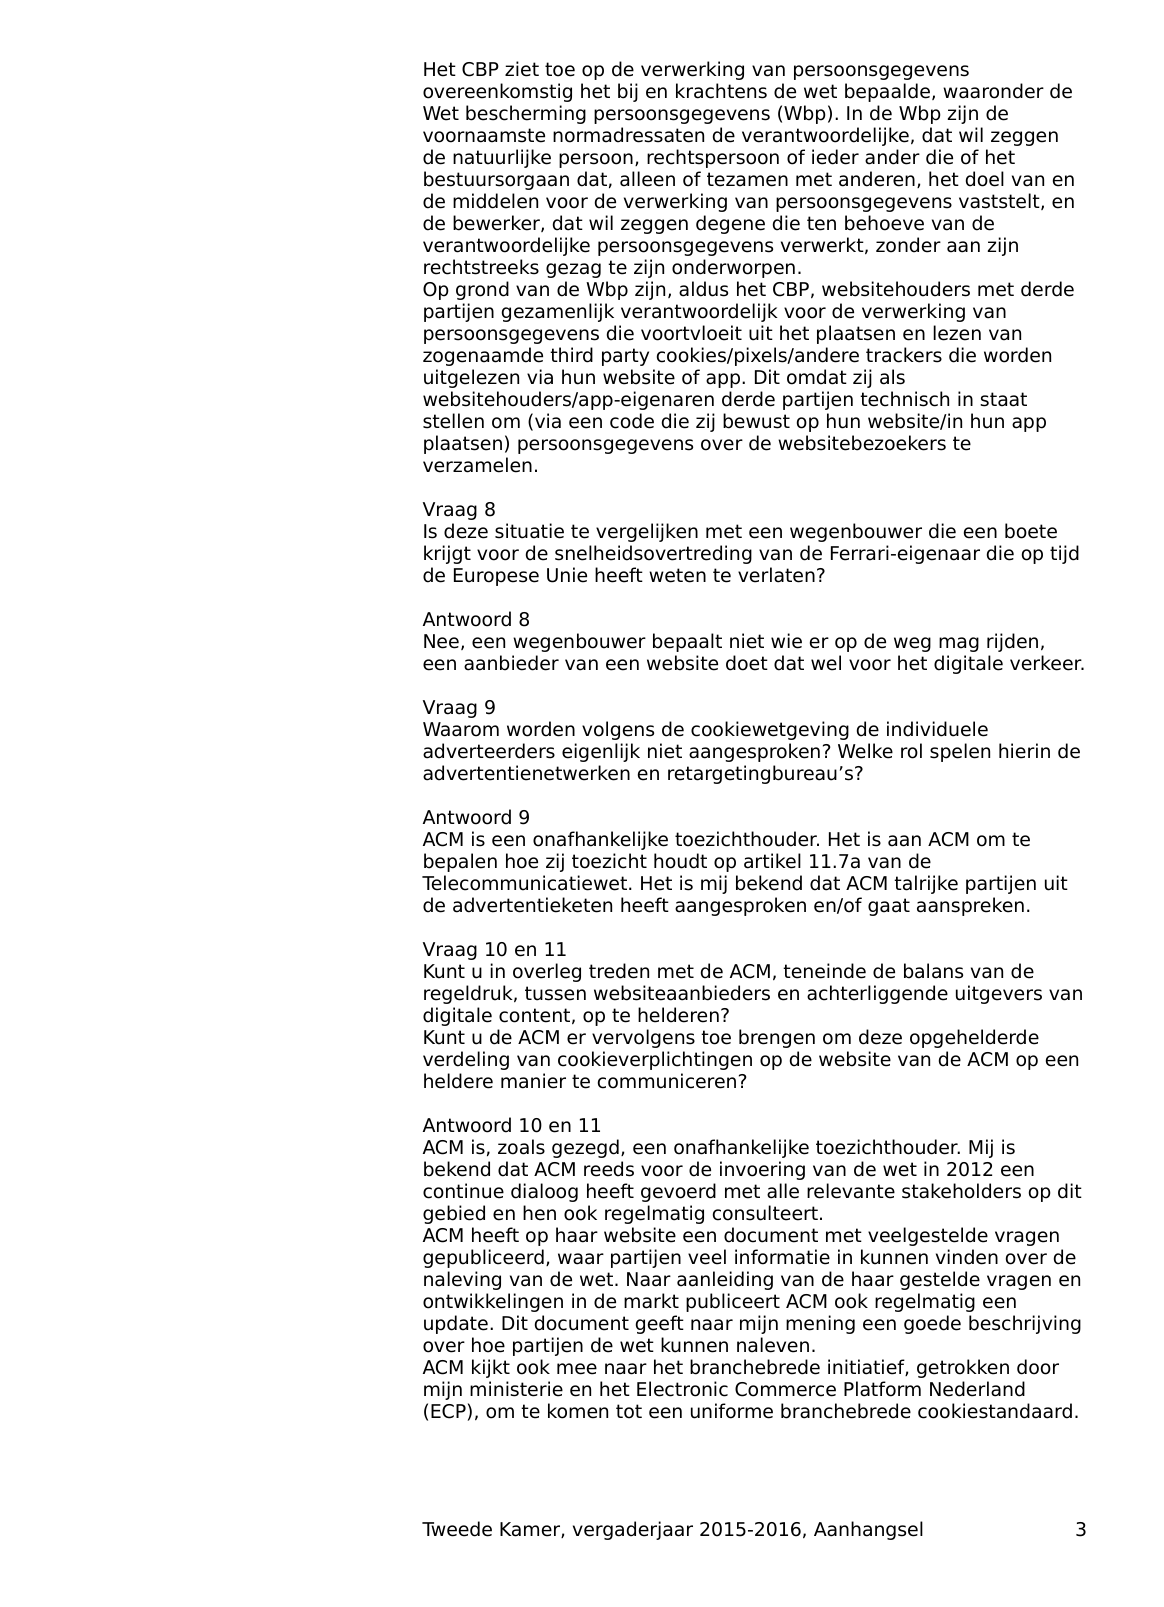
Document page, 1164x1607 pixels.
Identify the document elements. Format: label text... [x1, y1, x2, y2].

text Kunt u in overleg treden met de ACM, teneinde de balans van de regeldruk, tussen websiteaanbieders en achterliggende uitgevers van digitale content, op te helderen? [422, 961, 1087, 1027]
text Vraag 9 [422, 697, 1087, 719]
text ACM heeft op haar website een document met veelgestelde vragen gepubliceerd, waar partijen veel informatie in kunnen vinden over de naleving van de wet. Naar aanleiding van de haar gestelde vragen en ontwikkelingen in de markt publiceert ACM ook regelmatig een update. Dit document geeft naar mijn mening een goede beschrijving over hoe partijen de wet kunnen naleven. [422, 1225, 1087, 1357]
text Vraag 8 [422, 499, 1087, 521]
text ACM is een onafhankelijke toezichthouder. Het is aan ACM om te bepalen hoe zij toezicht houdt op artikel 11.7a van de Telecommunicatiewet. Het is mij bekend dat ACM talrijke partijen uit de advertentieketen heeft aangesproken en/of gaat aanspreken. [422, 829, 1087, 917]
text Antwoord 8 [422, 609, 1087, 631]
text ACM kijkt ook mee naar het branchebrede initiatief, getrokken door mijn ministerie en het Electronic Commerce Platform Nederland (ECP), om te komen tot een uniforme branchebrede cookiestandaard. [422, 1357, 1087, 1423]
text Is deze situatie te vergelijken met een wegenbouwer die een boete krijgt voor de snelheidsovertreding van de Ferrari-eigenaar die op tijd de Europese Unie heeft weten te verlaten? [422, 521, 1087, 587]
text Op grond van de Wbp zijn, aldus het CBP, websitehouders met derde partijen gezamenlijk verantwoordelijk voor de verwerking van persoonsgegevens die voortvloeit uit het plaatsen en lezen van zogenaamde third party cookies/pixels/andere trackers die worden uitgelezen via hun website of app. Dit omdat zij als websitehouders/app-eigenaren derde partijen technisch in staat stellen om (via een code die zij bewust op hun website/in hun app plaatsen) persoonsgegevens over de websitebezoekers te verzamelen. [422, 279, 1087, 477]
text ACM is, zoals gezegd, een onafhankelijke toezichthouder. Mij is bekend dat ACM reeds voor de invoering van de wet in 2012 een continue dialoog heeft gevoerd met alle relevante stakeholders op dit gebied en hen ook regelmatig consulteert. [422, 1137, 1087, 1225]
text Antwoord 10 en 11 [422, 1115, 1087, 1137]
text Waarom worden volgens de cookiewetgeving de individuele adverteerders eigenlijk niet aangesproken? Welke rol spelen hierin de advertentienetwerken en retargetingbureau’s? [422, 719, 1087, 785]
text Vraag 10 en 11 [422, 939, 1087, 961]
text Kunt u de ACM er vervolgens toe brengen om deze opgehelderde verdeling van cookieverplichtingen op de website van de ACM op een heldere manier te communiceren? [422, 1027, 1087, 1093]
text Nee, een wegenbouwer bepaalt niet wie er op de weg mag rijden, een aanbieder van een website doet dat wel voor het digitale verkeer. [422, 631, 1087, 675]
text Het CBP ziet toe op de verwerking van persoonsgegevens overeenkomstig het bij en krachtens de wet bepaalde, waaronder de Wet bescherming persoonsgegevens (Wbp). In de Wbp zijn de voornaamste normadressaten de verantwoordelijke, dat wil zeggen de natuurlijke persoon, rechtspersoon of ieder ander die of het bestuursorgaan dat, alleen of tezamen met anderen, het doel van en de middelen voor de verwerking van persoonsgegevens vaststelt, en de bewerker, dat wil zeggen degene die ten behoeve van de verantwoordelijke persoonsgegevens verwerkt, zonder aan zijn rechtstreeks gezag te zijn onderworpen. [422, 59, 1087, 279]
text Antwoord 9 [422, 807, 1087, 829]
